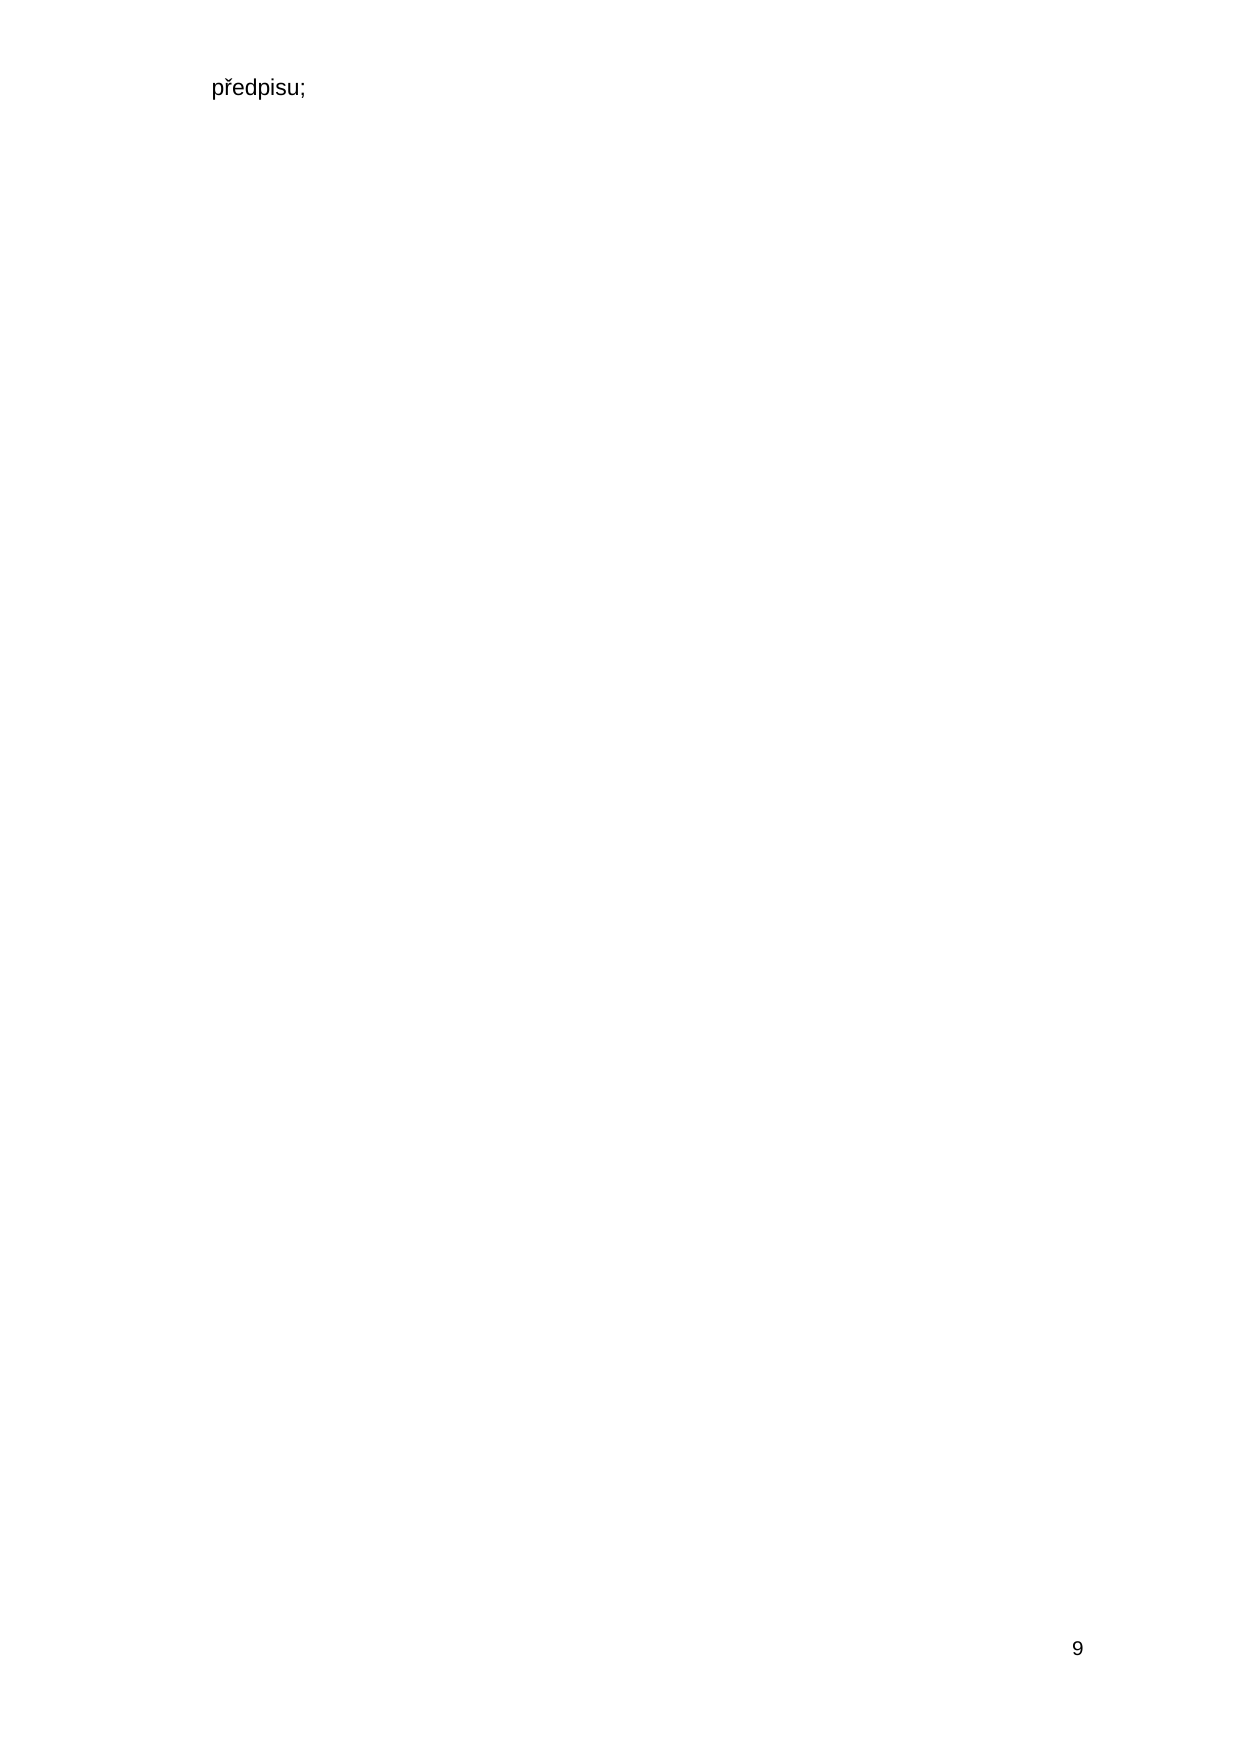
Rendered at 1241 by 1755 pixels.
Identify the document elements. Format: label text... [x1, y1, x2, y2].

list předpisu; [174, 74, 1093, 100]
